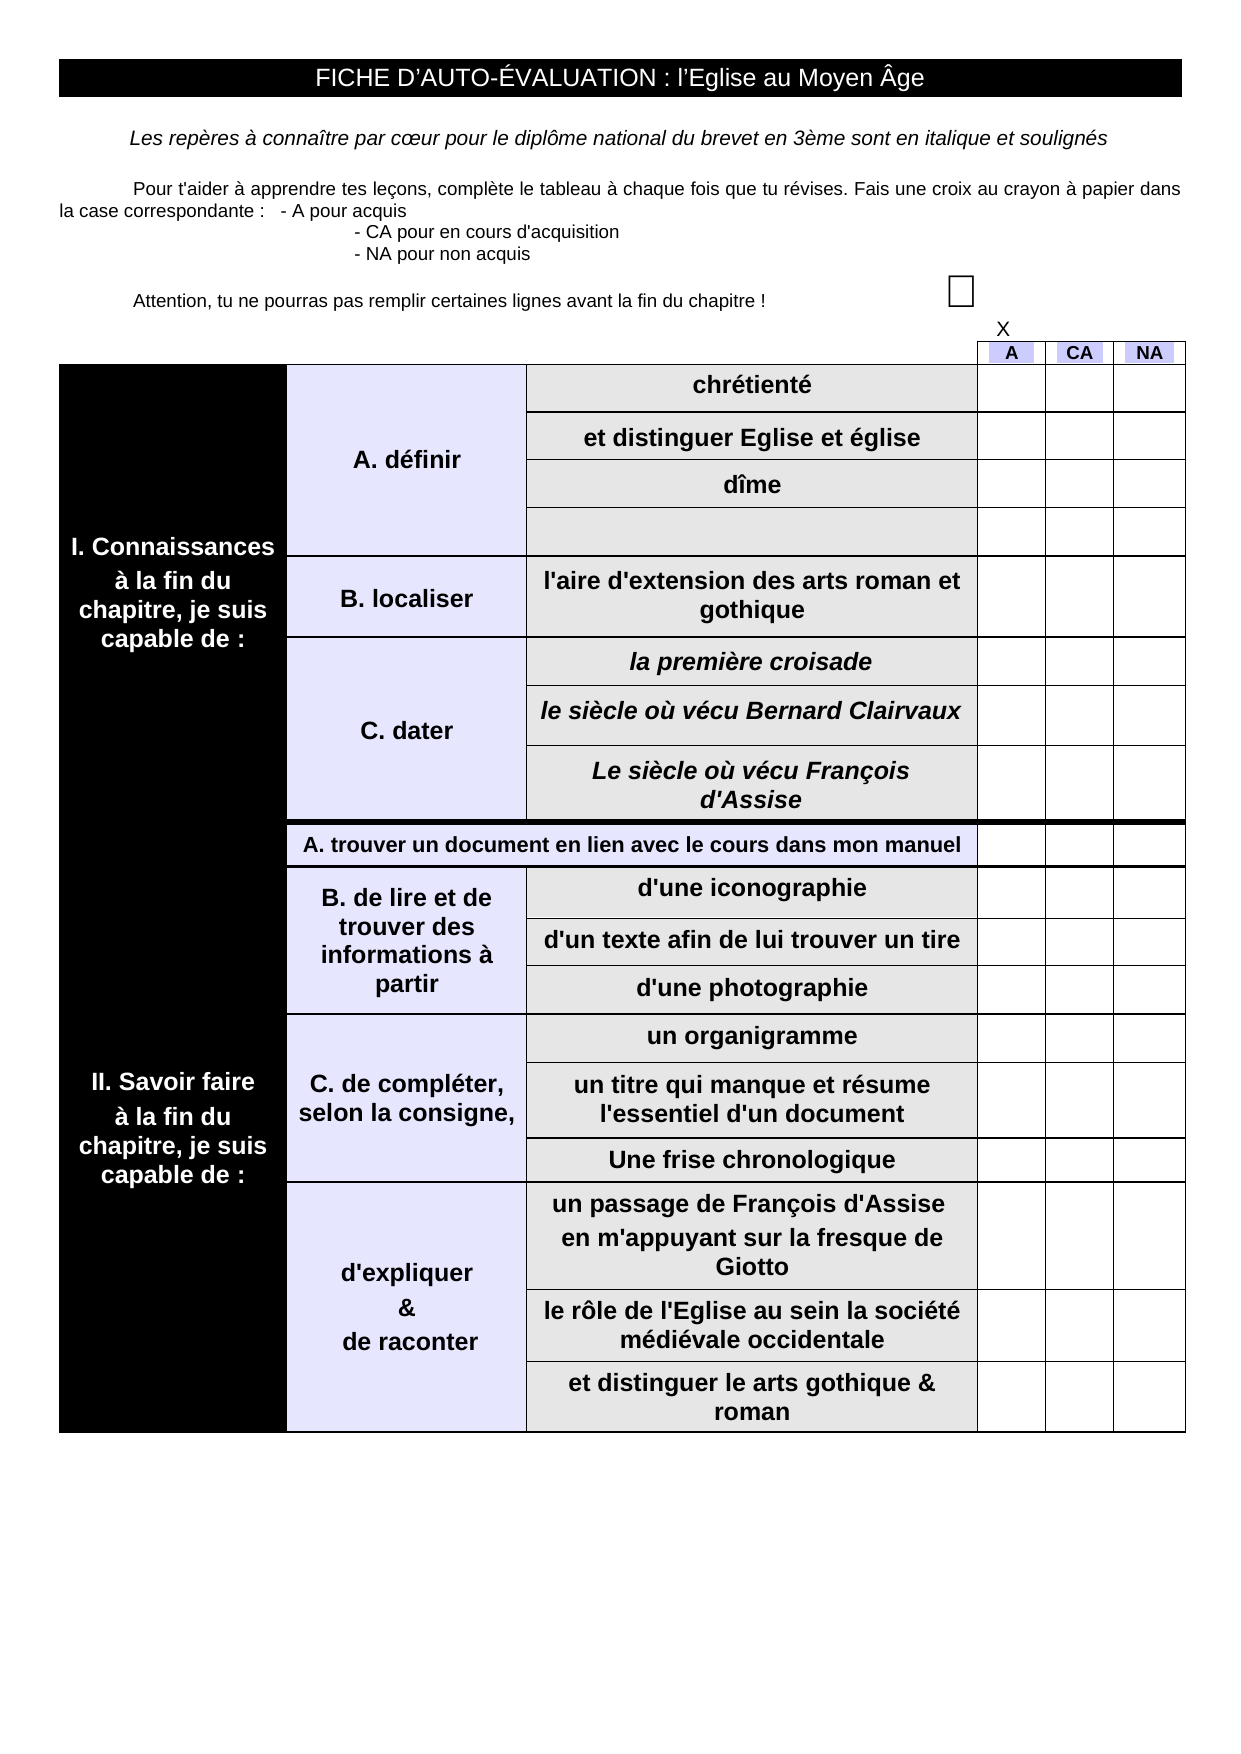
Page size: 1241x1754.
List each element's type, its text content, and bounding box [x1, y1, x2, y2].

table_header A [978, 342, 989, 363]
table_cell [1114, 1290, 1185, 1361]
table_cell [978, 746, 1045, 819]
table_cell un titre qui manque et résume l'essentiel d'un document [527, 1063, 977, 1137]
table_cell [978, 1362, 1045, 1431]
table_cell [978, 1183, 1045, 1289]
table_cell [1046, 1183, 1113, 1289]
table_cell [1046, 686, 1113, 745]
table_cell [978, 460, 1045, 507]
table_cell et distinguer le arts gothique & roman [527, 1362, 977, 1431]
text X [59, 317, 1181, 341]
table_cell [1114, 966, 1185, 1013]
table_cell C. dater [287, 638, 526, 819]
table_cell [1114, 413, 1185, 459]
table_cell [978, 919, 1045, 965]
text Attention, tu ne pourras pas remplir certaines lignes avant la fin du chapitre !  [59, 264, 1181, 317]
table_cell d'une photographie [527, 966, 977, 1013]
table_cell [1114, 557, 1185, 636]
table_cell [978, 686, 1045, 745]
table_cell B. de lire et de trouver des informations à partir [287, 868, 526, 1013]
text FICHE D’AUTO-ÉVALUATION : l’Eglise au Moyen Âge [60, 60, 1181, 96]
table_cell I. Connaissances à la fin du chapitre, je suis capable de : [60, 365, 286, 819]
table_header A [1034, 342, 1045, 363]
table_cell [978, 557, 1045, 636]
table_cell [978, 1139, 1045, 1181]
table_cell [1046, 1015, 1113, 1062]
table_cell [1114, 1015, 1185, 1062]
table_cell dîme [527, 460, 977, 507]
table_cell [1114, 365, 1185, 411]
table_cell Une frise chronologique [527, 1139, 977, 1181]
table_cell [978, 638, 1045, 685]
table_cell [978, 1290, 1045, 1361]
table_cell [1114, 686, 1185, 745]
table_cell [1114, 638, 1185, 685]
table_cell A. trouver un document en lien avec le cours dans mon manuel [287, 825, 977, 865]
table_cell C. de compléter, selon la consigne, [287, 1015, 526, 1181]
table_cell [1114, 919, 1185, 965]
table_cell l'aire d'extension des arts roman et gothique [527, 557, 977, 636]
table_cell A. définir [287, 365, 526, 555]
table_cell [978, 413, 1045, 459]
table_cell le siècle où vécu Bernard Clairvaux [527, 686, 977, 745]
table_cell [978, 825, 1045, 865]
table_cell [978, 966, 1045, 1013]
table_cell chrétienté [527, 365, 977, 411]
table_cell [1046, 1139, 1113, 1181]
table_cell [527, 508, 977, 555]
table_cell [1114, 868, 1185, 917]
table_cell [1046, 1362, 1113, 1431]
table_cell [1046, 1290, 1113, 1361]
table_header [59, 341, 977, 363]
table_cell II. Savoir faire à la fin du chapitre, je suis capable de : [60, 825, 286, 1431]
table_cell [1046, 825, 1113, 865]
table_cell [1114, 1139, 1185, 1181]
table_header CA [1103, 342, 1113, 363]
table_cell [1046, 638, 1113, 685]
table_cell [1114, 746, 1185, 819]
table_cell d'un texte afin de lui trouver un tire [527, 919, 977, 965]
table_cell [1046, 365, 1113, 411]
table_cell un organigramme [527, 1015, 977, 1062]
table_cell et distinguer Eglise et église [527, 413, 977, 459]
table_cell B. localiser [287, 557, 526, 636]
table_cell [1046, 508, 1113, 555]
table_cell [978, 868, 1045, 917]
table_cell un passage de François d'Assise en m'appuyant sur la fresque de Giotto [527, 1183, 977, 1289]
table_cell [1046, 919, 1113, 965]
table_cell [1114, 825, 1185, 865]
table_cell [1046, 868, 1113, 917]
table_cell [1114, 460, 1185, 507]
table_cell [1046, 966, 1113, 1013]
table_cell d'expliquer & de raconter [287, 1183, 526, 1431]
table_cell [1114, 1183, 1185, 1289]
table_cell [1046, 413, 1113, 459]
table_cell [1114, 1063, 1185, 1137]
table_header NA [1114, 342, 1125, 363]
table_header CA [1046, 342, 1057, 363]
table_cell [1046, 460, 1113, 507]
table_cell [1046, 1063, 1113, 1137]
table_header NA [1174, 342, 1185, 363]
text Les repères à connaître par cœur pour le diplôme national du brevet en 3ème sont en italique et soulignés [59, 125, 1181, 149]
text Pour t'aider à apprendre tes leçons, complète le tableau à chaque fois que tu révises. Fais une croix au crayon à papier dans la case correspondante : - A pour acquis [59, 178, 1181, 221]
table_cell [1114, 1362, 1185, 1431]
text - NA pour non acquis [59, 243, 1181, 264]
table_cell [978, 508, 1045, 555]
table_cell la première croisade [527, 638, 977, 685]
table_cell [978, 365, 1045, 411]
table_cell [978, 1063, 1045, 1137]
table_cell [978, 1015, 1045, 1062]
table_cell [1046, 557, 1113, 636]
table_cell [1114, 508, 1185, 555]
table_cell d'une iconographie [527, 868, 977, 917]
table_cell [1046, 746, 1113, 819]
text - CA pour en cours d'acquisition [59, 221, 1181, 243]
table_cell le rôle de l'Eglise au sein la société médiévale occidentale [527, 1290, 977, 1361]
table_cell Le siècle où vécu François d'Assise [527, 746, 977, 819]
